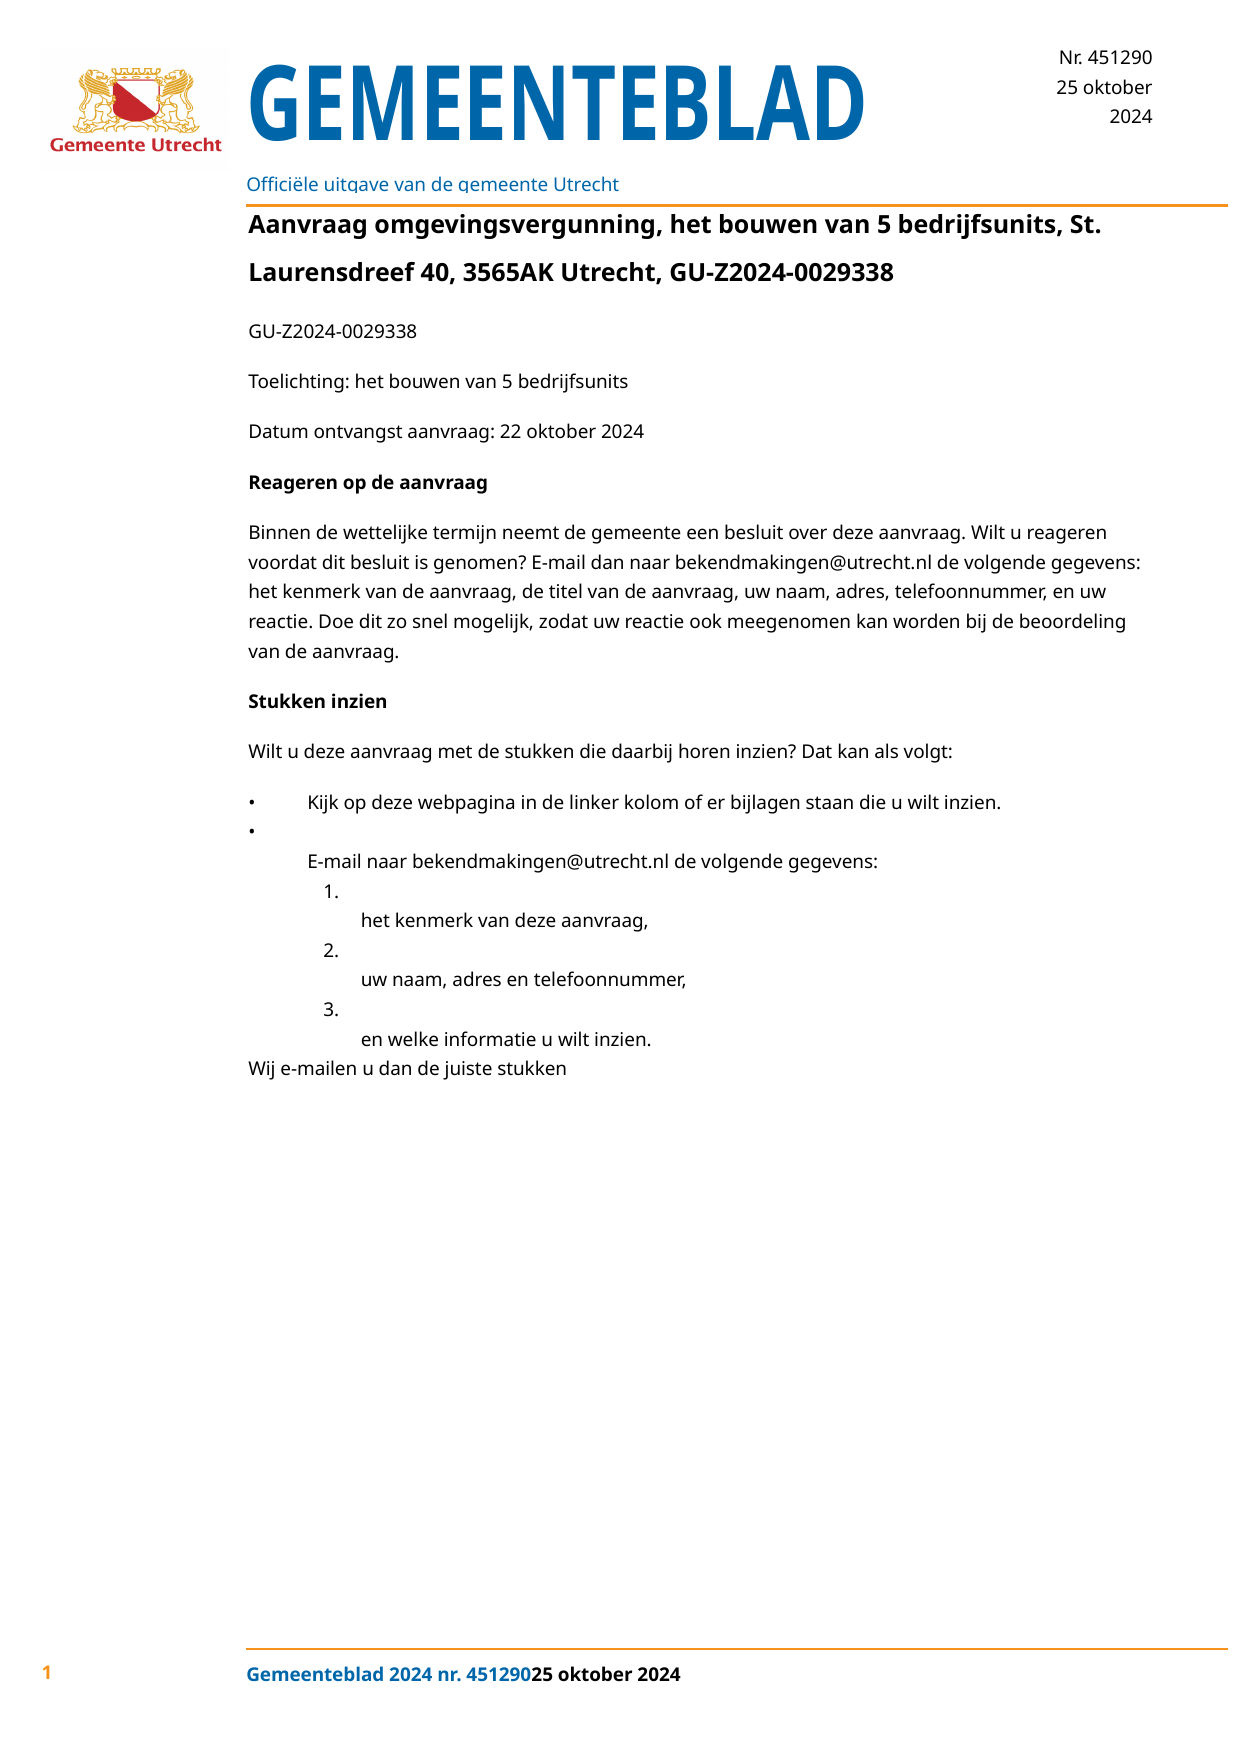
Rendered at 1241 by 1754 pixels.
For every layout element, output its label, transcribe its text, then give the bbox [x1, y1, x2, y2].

list uw naam, adres en telefoonnummer, [323, 967, 1152, 992]
text Wij e-mailen u dan de juiste stukken [248, 1055, 1152, 1081]
text Toelichting: het bouwen van 5 bedrijfsunits [248, 368, 1152, 394]
list het kenmerk van deze aanvraag, [323, 907, 1152, 933]
text Binnen de wettelijke termijn neemt de gemeente een besluit over deze aanvraag. Wilt u reageren voordat dit besluit is genomen? E-mail dan naar bekendmakingen@utrecht.nl de volgende gegevens: het kenmerk van de aanvraag, de titel van de aanvraag, uw naam, adres, telefoonnummer, en uw reactie. Doe dit zo snel mogelijk, zodat uw reactie ook meegenomen kan worden bij de beoordeling van de aanvraag. [248, 519, 1152, 664]
text Reageren op de aanvraag [248, 469, 1152, 495]
text Wilt u deze aanvraag met de stukken die daarbij horen inzien? Dat kan als volgt: [248, 739, 1152, 764]
text Datum ontvangst aanvraag: 22 oktober 2024 [248, 419, 1152, 444]
picture [41, 47, 231, 172]
list en welke informatie u wilt inzien. [323, 1026, 1152, 1052]
text GU-Z2024-0029338 [248, 318, 1152, 344]
text Stukken inzien [248, 688, 1152, 714]
list Kijk op deze webpagina in de linker kolom of er bijlagen staan die u wilt inzien. [248, 789, 1152, 815]
list E-mail naar bekendmakingen@utrecht.nl de volgende gegevens: [248, 848, 1152, 874]
text Aanvraag omgevingsvergunning, het bouwen van 5 bedrijfsunits, St. Laurensdreef 40, 3565AK Utrecht, GU-Z2024-0029338 [248, 207, 1152, 288]
